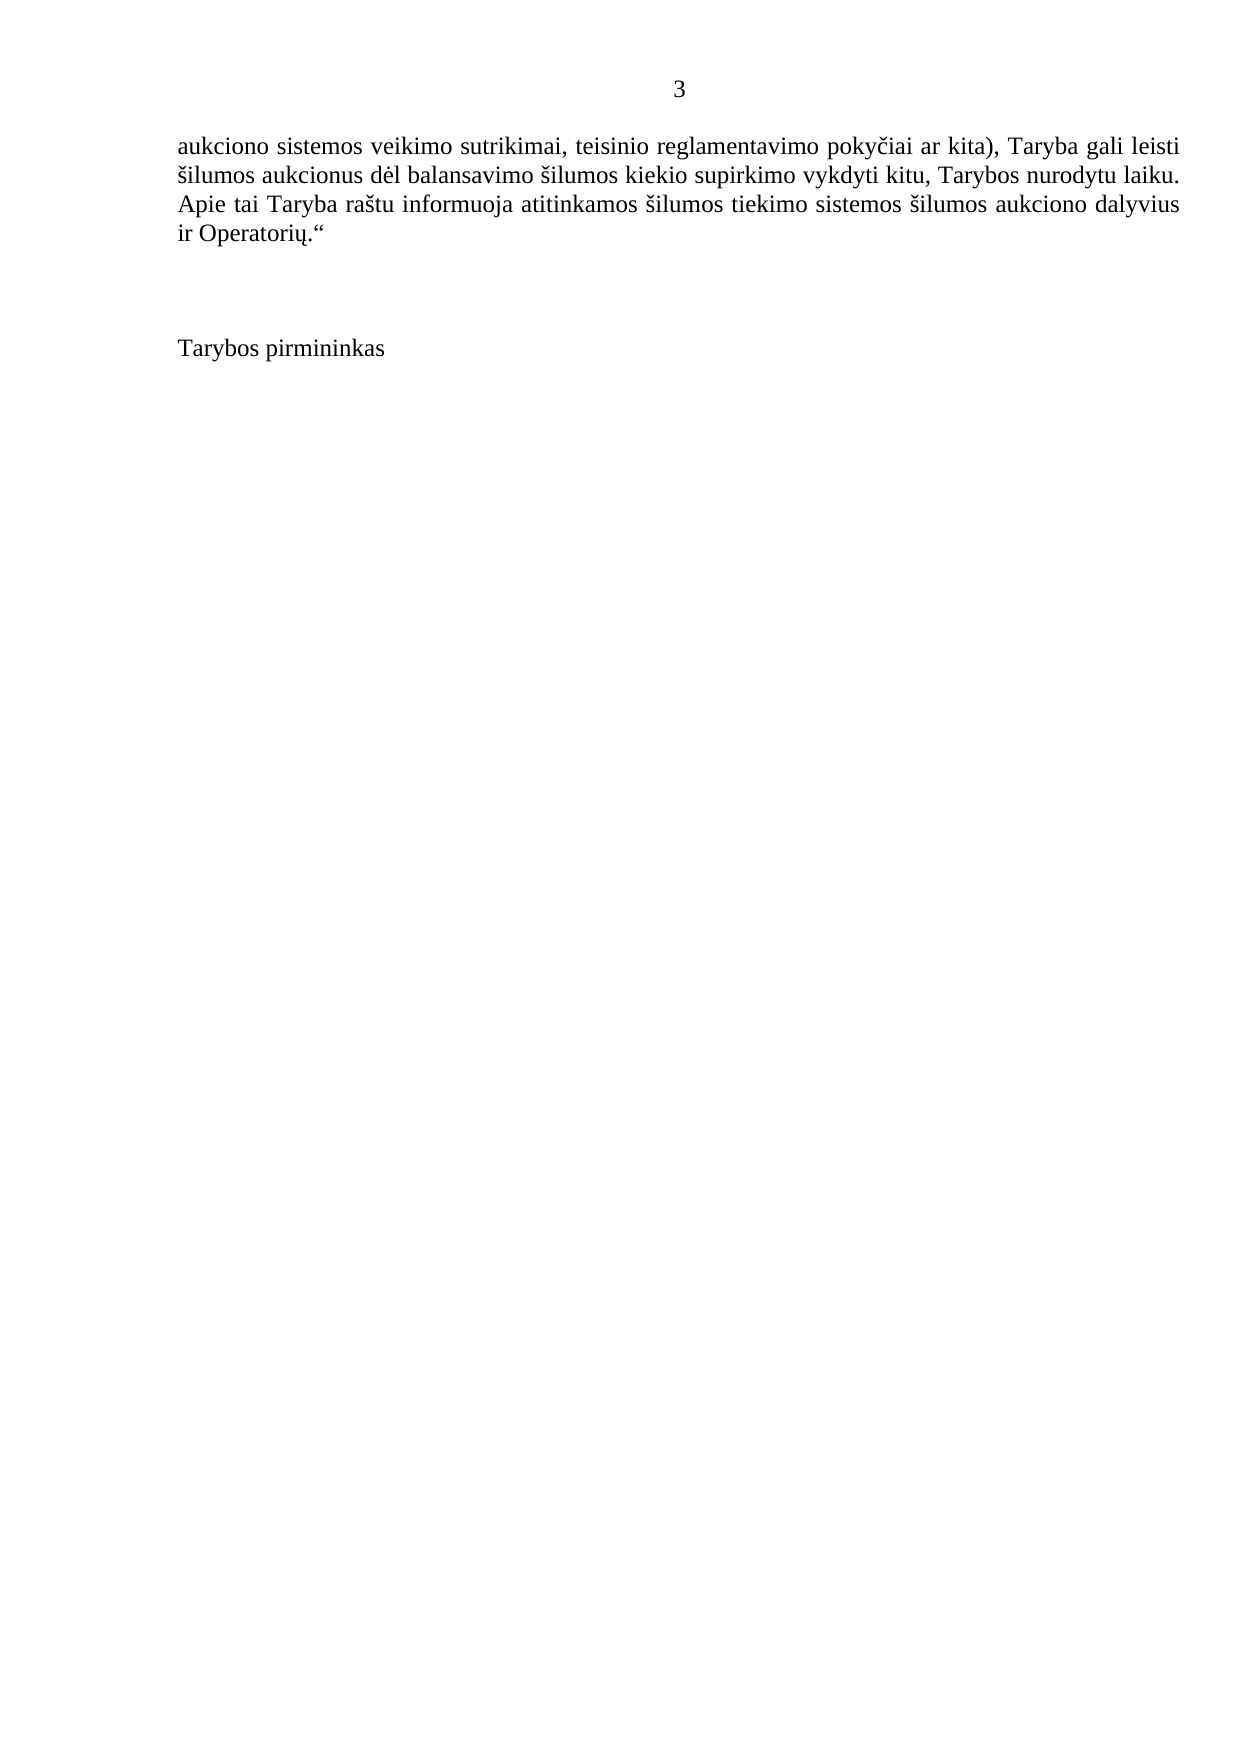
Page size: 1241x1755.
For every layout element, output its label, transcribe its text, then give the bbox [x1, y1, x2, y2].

text Tarybos pirmininkas [177, 333, 1181, 361]
text aukciono sistemos veikimo sutrikimai, teisinio reglamentavimo pokyčiai ar kita), Taryba gali leisti šilumos aukcionus dėl balansavimo šilumos kiekio supirkimo vykdyti kitu, Tarybos nurodytu laiku. Apie tai Taryba raštu informuoja atitinkamos šilumos tiekimo sistemos šilumos aukciono dalyvius ir Operatorių.“ [177, 131, 1181, 246]
